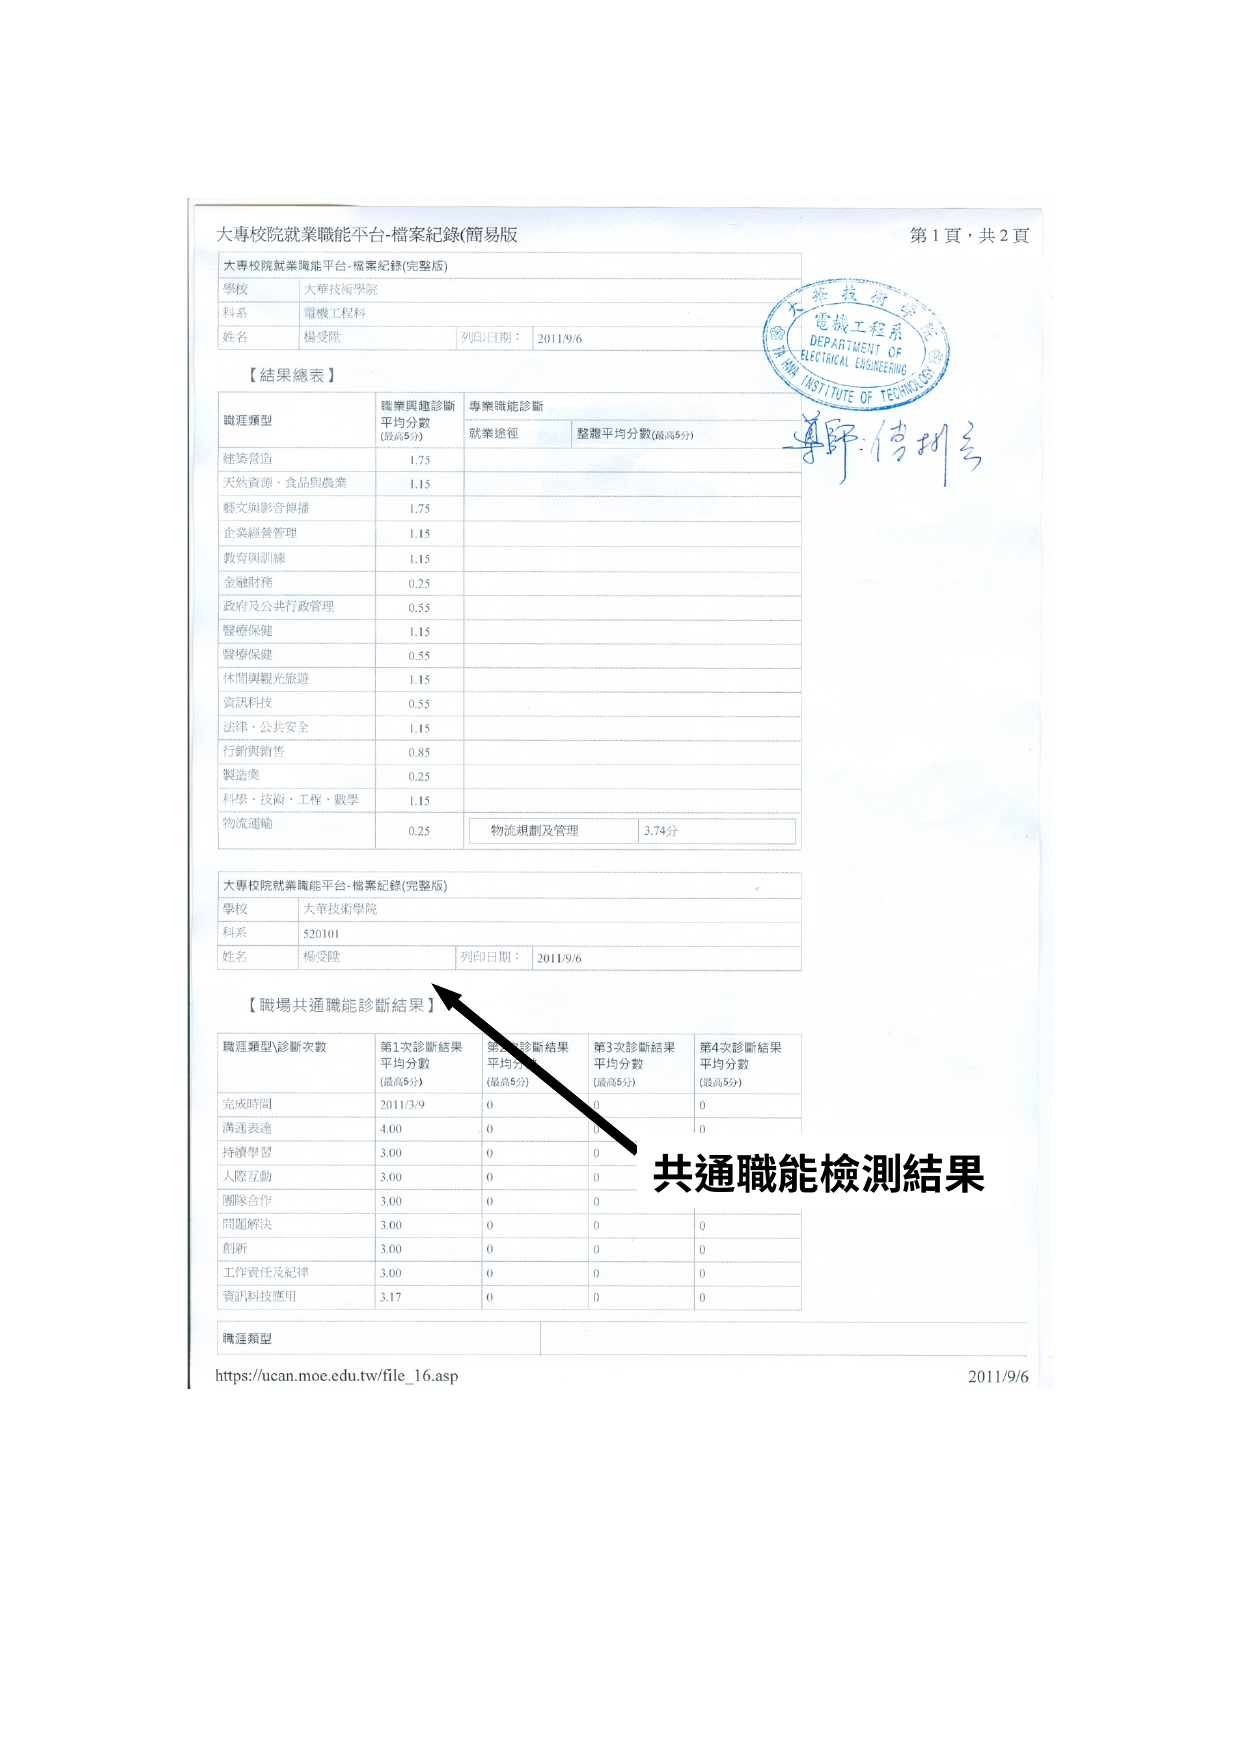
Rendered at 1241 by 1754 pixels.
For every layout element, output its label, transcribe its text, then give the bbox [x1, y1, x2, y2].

text 共通職能檢測結果 [652, 1141, 997, 1201]
